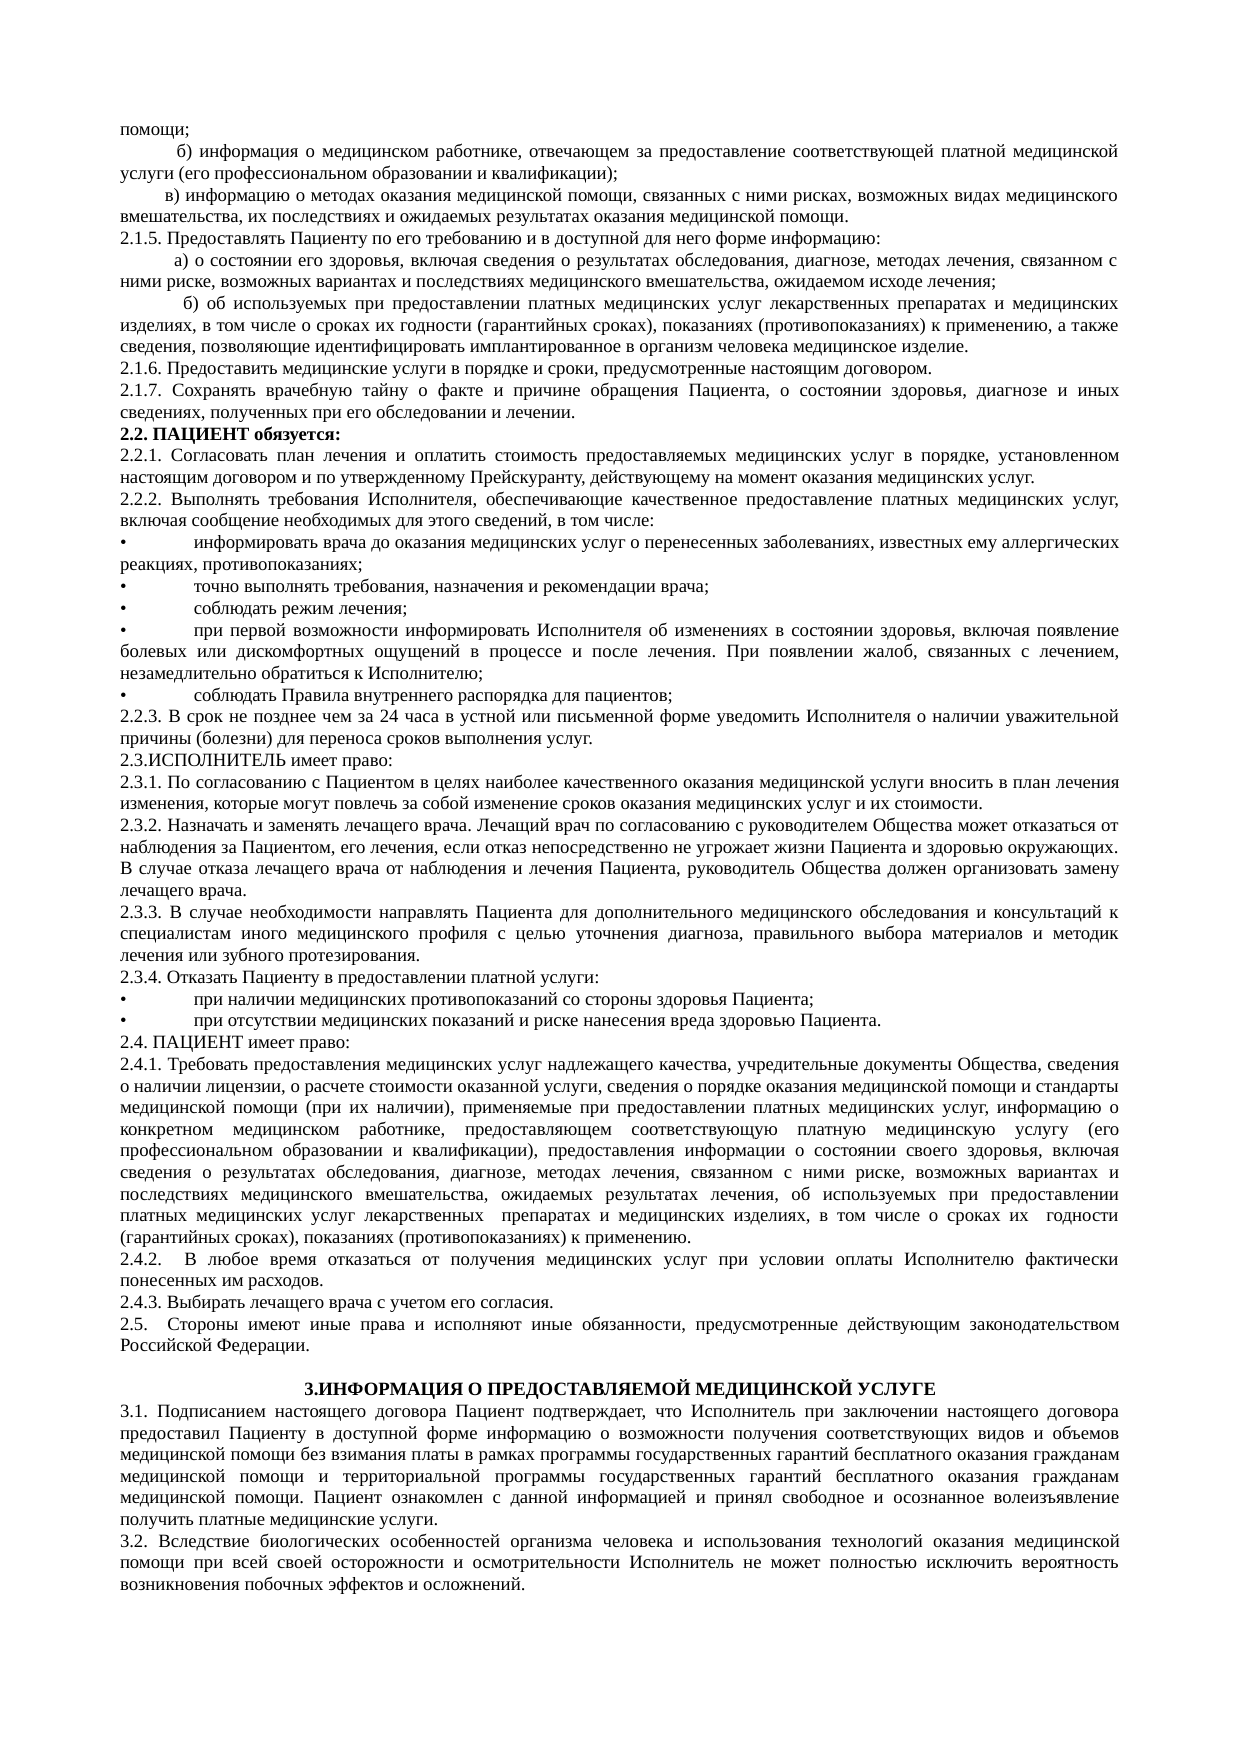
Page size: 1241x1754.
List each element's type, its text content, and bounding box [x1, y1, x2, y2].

text • соблюдать режим лечения; [120, 597, 1121, 618]
text 2.3.2. Назначать и заменять лечащего врача. Лечащий врач по согласованию с руководителем Общества может отказаться от наблюдения за Пациентом, его лечения, если отказ непосредственно не угрожает жизни Пациента и здоровью окружающих. В случае отказа лечащего врача от наблюдения и лечения Пациента, руководитель Общества должен организовать замену лечащего врача. [120, 814, 1121, 900]
text 2.1.5. Предоставлять Пациенту по его требованию и в доступной для него форме информацию: [120, 227, 1121, 248]
text 2.2.1. Согласовать план лечения и оплатить стоимость предоставляемых медицинских услуг в порядке, установленном настоящим договором и по утвержденному Прейскуранту, действующему на момент оказания медицинских услуг. [120, 444, 1121, 487]
text 2.1.7. Сохранять врачебную тайну о факте и причине обращения Пациента, о состоянии здоровья, диагнозе и иных сведениях, полученных при его обследовании и лечении. [120, 379, 1121, 422]
text 3.1. Подписанием настоящего договора Пациент подтверждает, что Исполнитель при заключении настоящего договора предоставил Пациенту в доступной форме информацию о возможности получения соответствующих видов и объемов медицинской помощи без взимания платы в рамках программы государственных гарантий бесплатного оказания гражданам медицинской помощи и территориальной программы государственных гарантий бесплатного оказания гражданам медицинской помощи. Пациент ознакомлен с данной информацией и принял свободное и осознанное волеизъявление получить платные медицинские услуги. [120, 1400, 1121, 1529]
text 2.5. Стороны имеют иные права и исполняют иные обязанности, предусмотренные действующим законодательством Российской Федерации. [120, 1313, 1121, 1356]
text 2.2.3. В срок не позднее чем за 24 часа в устной или письменной форме уведомить Исполнителя о наличии уважительной причины (болезни) для переноса сроков выполнения услуг. [120, 705, 1121, 748]
text 2.3.1. По согласованию с Пациентом в целях наиболее качественного оказания медицинской услуги вносить в план лечения изменения, которые могут повлечь за собой изменение сроков оказания медицинских услуг и их стоимости. [120, 771, 1121, 814]
text • при наличии медицинских противопоказаний со стороны здоровья Пациента; [120, 987, 1121, 1009]
text 2.3.4. Отказать Пациенту в предоставлении платной услуги: [120, 966, 1121, 987]
text в) информацию о методах оказания медицинской помощи, связанных с ними рисках, возможных видах медицинского вмешательства, их последствиях и ожидаемых результатах оказания медицинской помощи. [120, 183, 1121, 227]
text 2.4.1. Требовать предоставления медицинских услуг надлежащего качества, учредительные документы Общества, сведения о наличии лицензии, о расчете стоимости оказанной услуги, сведения о порядке оказания медицинской помощи и стандарты медицинской помощи (при их наличии), применяемые при предоставлении платных медицинских услуг, информацию о конкретном медицинском работнике, предоставляющем соответствующую платную медицинскую услугу (его профессиональном образовании и квалификации), предоставления информации о состоянии своего здоровья, включая сведения о результатах обследования, диагнозе, методах лечения, связанном с ними риске, возможных вариантах и последствиях медицинского вмешательства, ожидаемых результатах лечения, об используемых при предоставлении платных медицинских услуг лекарственных препаратах и медицинских изделиях, в том числе о сроках их годности (гарантийных сроках), показаниях (противопоказаниях) к применению. [120, 1053, 1121, 1247]
text 3.2. Вследствие биологических особенностей организма человека и использования технологий оказания медицинской помощи при всей своей осторожности и осмотрительности Исполнитель не может полностью исключить вероятность возникновения побочных эффектов и осложнений. [120, 1530, 1121, 1594]
text 2.4.2. В любое время отказаться от получения медицинских услуг при условии оплаты Исполнителю фактически понесенных им расходов. [120, 1247, 1121, 1291]
text 2.2.2. Выполнять требования Исполнителя, обеспечивающие качественное предоставление платных медицинских услуг, включая сообщение необходимых для этого сведений, в том числе: [120, 488, 1121, 531]
text • при отсутствии медицинских показаний и риске нанесения вреда здоровью Пациента. [120, 1009, 1121, 1031]
text 2.4.3. Выбирать лечащего врача с учетом его согласия. [120, 1291, 1121, 1312]
text • точно выполнять требования, назначения и рекомендации врача; [120, 575, 1121, 596]
text 2.4. ПАЦИЕНТ имеет право: [120, 1031, 1121, 1053]
text • соблюдать Правила внутреннего распорядка для пациентов; [120, 683, 1121, 705]
text • информировать врача до оказания медицинских услуг о перенесенных заболеваниях, известных ему аллергических реакциях, противопоказаниях; [120, 531, 1121, 574]
text а) о состоянии его здоровья, включая сведения о результатах обследования, диагнозе, методах лечения, связанном с ними риске, возможных вариантах и последствиях медицинского вмешательства, ожидаемом исходе лечения; [120, 249, 1121, 292]
text 3.ИНФОРМАЦИЯ О ПРЕДОСТАВЛЯЕМОЙ МЕДИЦИНСКОЙ УСЛУГЕ [120, 1378, 1121, 1400]
text б) об используемых при предоставлении платных медицинских услуг лекарственных препаратах и медицинских изделиях, в том числе о сроках их годности (гарантийных сроках), показаниях (противопоказаниях) к применению, а также сведения, позволяющие идентифицировать имплантированное в организм человека медицинское изделие. [120, 292, 1121, 357]
text 2.2. ПАЦИЕНТ обязуется: [120, 422, 1121, 444]
text 2.3.ИСПОЛНИТЕЛЬ имеет право: [120, 749, 1121, 770]
text помощи; [120, 118, 1121, 140]
text б) информация о медицинском работнике, отвечающем за предоставление соответствующей платной медицинской услуги (его профессиональном образовании и квалификации); [120, 140, 1121, 183]
text • при первой возможности информировать Исполнителя об изменениях в состоянии здоровья, включая появление болевых или дискомфортных ощущений в процессе и после лечения. При появлении жалоб, связанных с лечением, незамедлительно обратиться к Исполнителю; [120, 618, 1121, 683]
text 2.1.6. Предоставить медицинские услуги в порядке и сроки, предусмотренные настоящим договором. [120, 357, 1121, 379]
text 2.3.3. В случае необходимости направлять Пациента для дополнительного медицинского обследования и консультаций к специалистам иного медицинского профиля с целью уточнения диагноза, правильного выбора материалов и методик лечения или зубного протезирования. [120, 901, 1121, 965]
